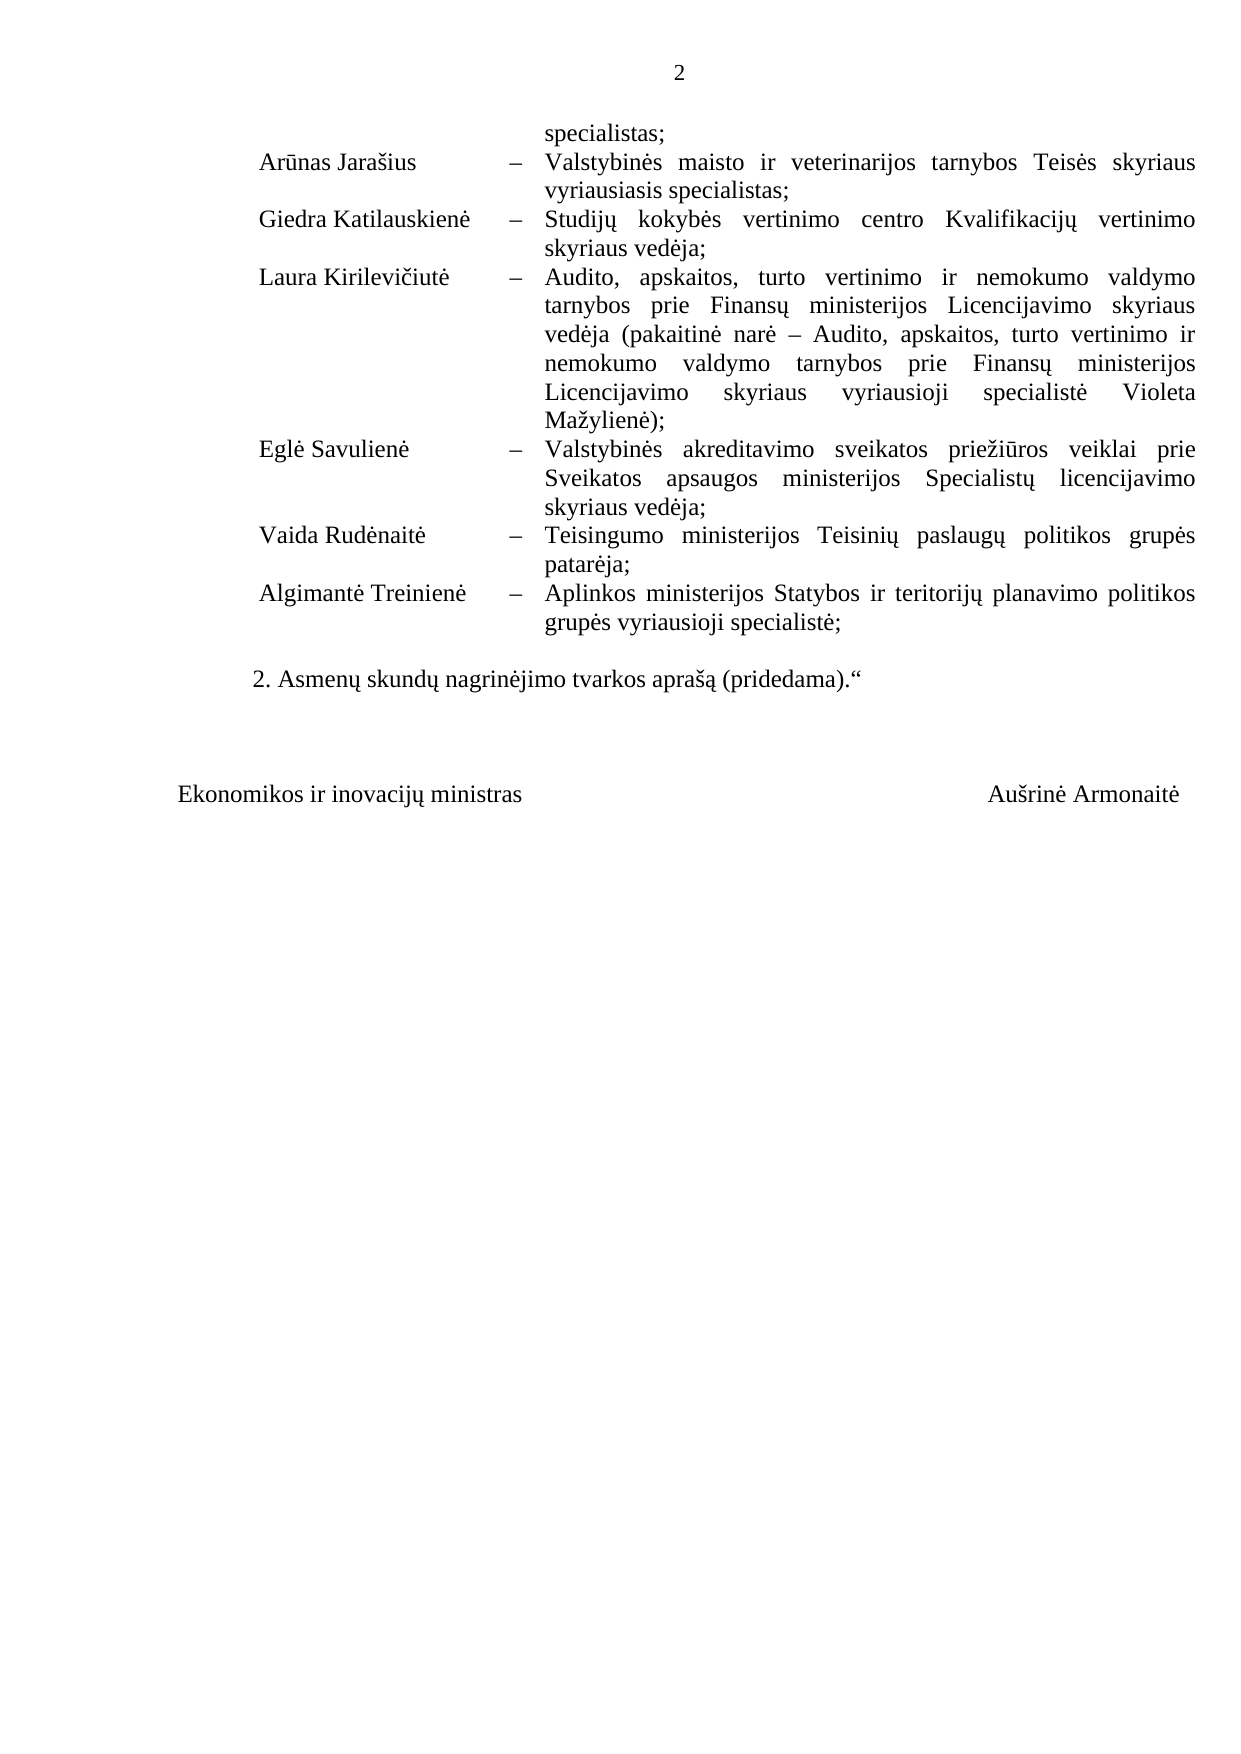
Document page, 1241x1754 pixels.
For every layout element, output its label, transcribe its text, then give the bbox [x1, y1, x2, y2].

table_cell Studijų kokybės vertinimo centro Kvalifikacijų vertinimo skyriaus vedėja; [533, 204, 1207, 262]
table_cell Valstybinės akreditavimo sveikatos priežiūros veiklai prie Sveikatos apsaugos ministerijos Specialistų licencijavimo skyriaus vedėja; Teisingumo ministerijos Teisinių paslaugų politikos grupės patarėja; [533, 434, 1207, 578]
text 2. Asmenų skundų nagrinėjimo tvarkos aprašą (pridedama).“ [177, 664, 1181, 693]
table_cell Arūnas Jarašius [248, 147, 498, 204]
table_cell [248, 118, 498, 147]
table_cell – [498, 262, 533, 434]
table_cell – [498, 147, 533, 204]
table_cell – [498, 204, 533, 262]
text Ekonomikos ir inovacijų ministras Aušrinė Armonaitė [177, 779, 1181, 808]
table_cell Aplinkos ministerijos Statybos ir teritorijų planavimo politikos grupės vyriausioji specialistė; [533, 578, 1207, 636]
table_cell specialistas; [533, 118, 1207, 147]
table_cell Giedra Katilauskienė [248, 204, 498, 262]
table_cell – – [498, 434, 533, 578]
table_cell Valstybinės maisto ir veterinarijos tarnybos Teisės skyriaus vyriausiasis specialistas; [533, 147, 1207, 204]
table_cell Algimantė Treinienė [248, 578, 498, 636]
table_cell Audito, apskaitos, turto vertinimo ir nemokumo valdymo tarnybos prie Finansų ministerijos Licencijavimo skyriaus vedėja (pakaitinė narė – Audito, apskaitos, turto vertinimo ir nemokumo valdymo tarnybos prie Finansų ministerijos Licencijavimo skyriaus vyriausioji specialistė Violeta Mažylienė); [533, 262, 1207, 434]
table_cell [498, 118, 533, 147]
table_cell – [498, 578, 533, 636]
table_cell Eglė Savulienė Vaida Rudėnaitė [248, 434, 498, 578]
table_cell Laura Kirilevičiutė [248, 262, 498, 434]
